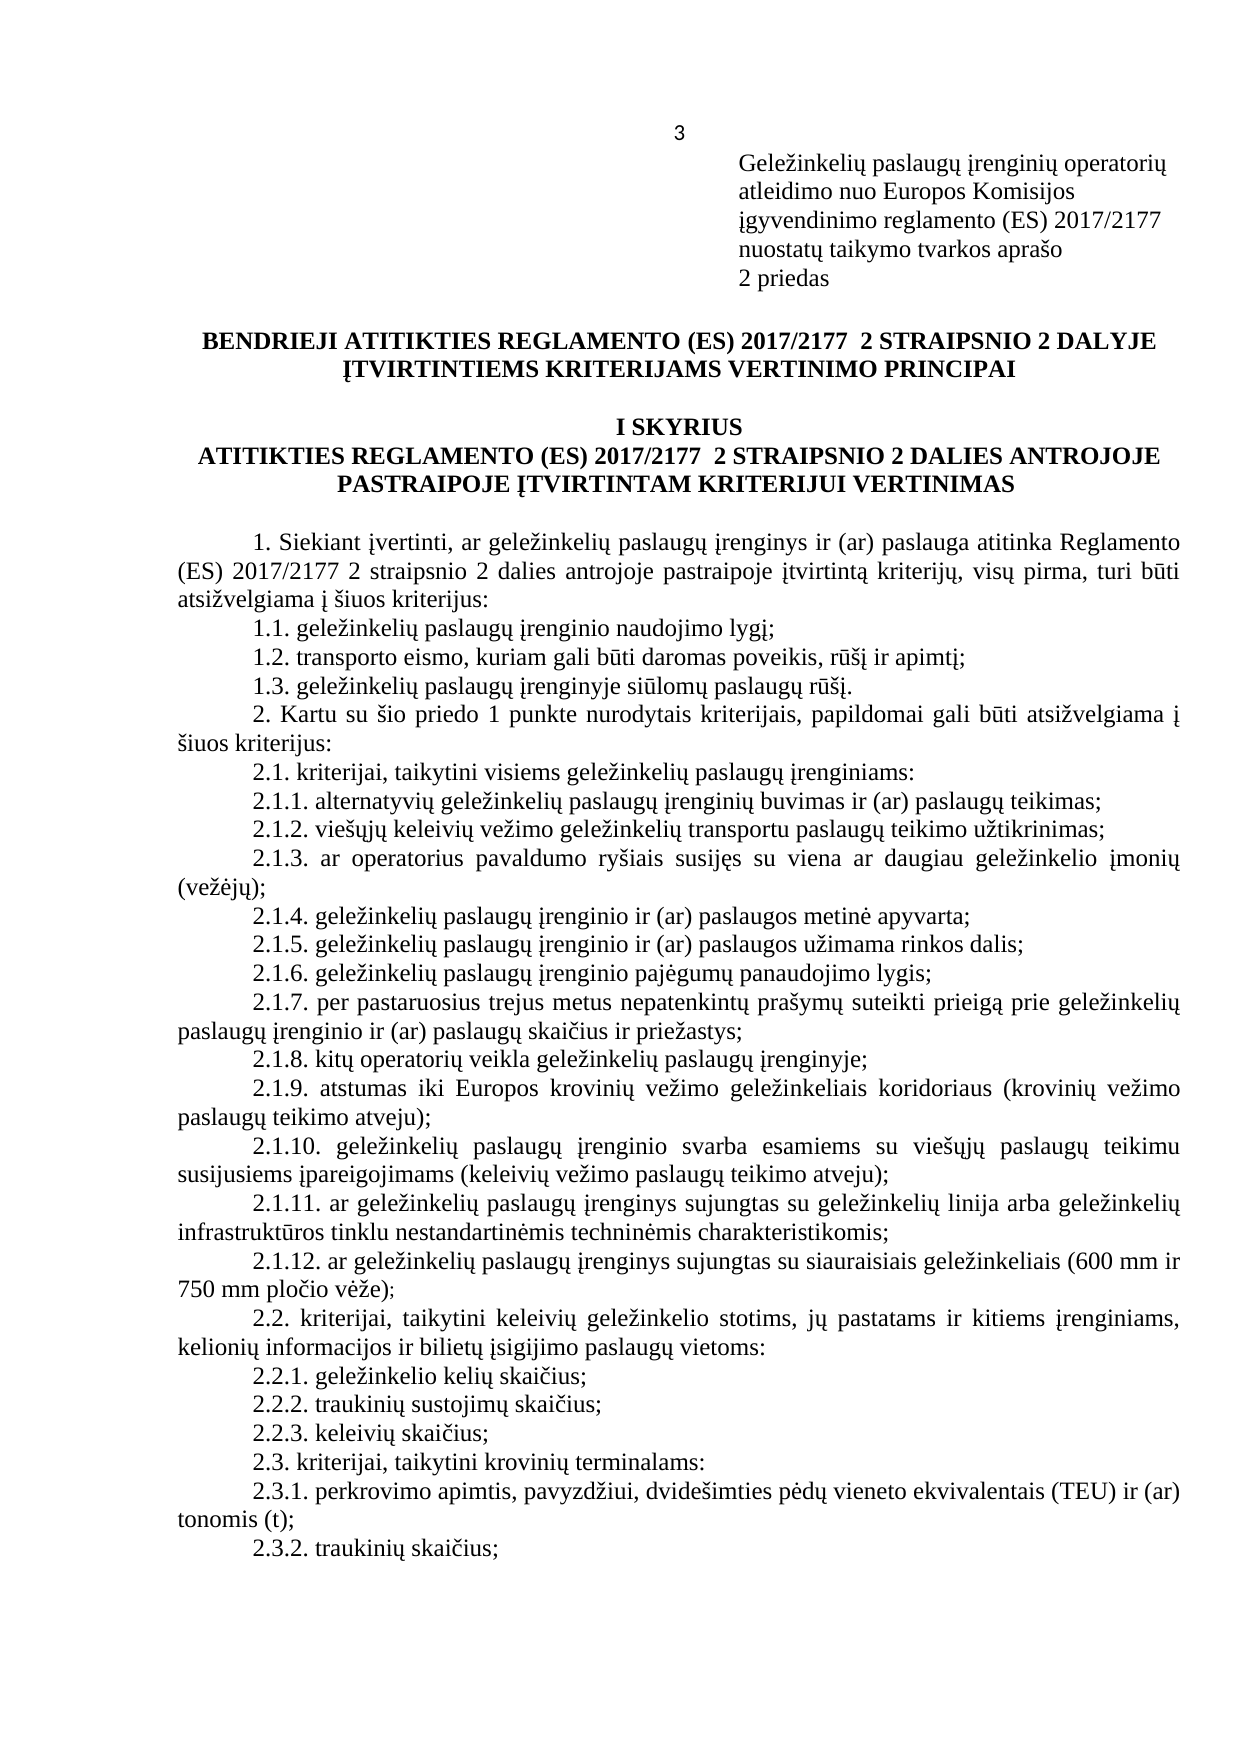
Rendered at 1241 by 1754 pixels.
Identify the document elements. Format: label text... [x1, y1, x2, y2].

text 1. Siekiant įvertinti, ar geležinkelių paslaugų įrenginys ir (ar) paslauga atitinka Reglamento (ES) 2017/2177 2 straipsnio 2 dalies antrojoje pastraipoje įtvirtintą kriterijų, visų pirma, turi būti atsižvelgiama į šiuos kriterijus: [177, 527, 1181, 613]
text 2.2.2. traukinių sustojimų skaičius; [177, 1389, 1181, 1418]
text 2.3.2. traukinių skaičius; [177, 1533, 1181, 1562]
text 2.2. kriterijai, taikytini keleivių geležinkelio stotims, jų pastatams ir kitiems įrenginiams, kelionių informacijos ir bilietų įsigijimo paslaugų vietoms: [177, 1303, 1181, 1361]
text Bendrieji ATITIKTIES reglamento (ES) 2017/2177 2 straipsnio 2 dalyje įtvirtintiems kriterijams VERTInimo principai [177, 326, 1181, 383]
text 2.1.7. per pastaruosius trejus metus nepatenkintų prašymų suteikti prieigą prie geležinkelių paslaugų įrenginio ir (ar) paslaugų skaičius ir priežastys; [177, 987, 1181, 1044]
text 2.2.3. keleivių skaičius; [177, 1418, 1181, 1447]
text 2.1.5. geležinkelių paslaugų įrenginio ir (ar) paslaugos užimama rinkos dalis; [177, 929, 1181, 958]
text 2. Kartu su šio priedo 1 punkte nurodytais kriterijais, papildomai gali būti atsižvelgiama į šiuos kriterijus: [177, 699, 1181, 757]
text ATITIKTIES REGLAMENTO (ES) 2017/2177 2 STRAIPSNIO 2 DALIES ANTROJOJE PASTRAIPOJE ĮTVIRTINTAM KRITERIJUI VERTINIMAS [177, 441, 1181, 527]
text 2.1.9. atstumas iki Europos krovinių vežimo geležinkeliais koridoriaus (krovinių vežimo paslaugų teikimo atveju); [177, 1073, 1181, 1131]
text 2.1.12. ar geležinkelių paslaugų įrenginys sujungtas su siauraisiais geležinkeliais (600 mm ir 750 mm pločio vėže); [177, 1246, 1181, 1303]
text 2 priedas [738, 263, 1181, 291]
text 2.1.6. geležinkelių paslaugų įrenginio pajėgumų panaudojimo lygis; [177, 958, 1181, 987]
text 2.1.4. geležinkelių paslaugų įrenginio ir (ar) paslaugos metinė apyvarta; [177, 901, 1181, 929]
text I SKYRIUS [177, 412, 1181, 441]
text 2.1. kriterijai, taikytini visiems geležinkelių paslaugų įrenginiams: [177, 757, 1181, 786]
text 2.1.2. viešųjų keleivių vežimo geležinkelių transportu paslaugų teikimo užtikrinimas; [177, 814, 1181, 843]
text 2.1.10. geležinkelių paslaugų įrenginio svarba esamiems su viešųjų paslaugų teikimu susijusiems įpareigojimams (keleivių vežimo paslaugų teikimo atveju); [177, 1131, 1181, 1188]
text 1.2. transporto eismo, kuriam gali būti daromas poveikis, rūšį ir apimtį; [177, 642, 1181, 671]
text 2.1.1. alternatyvių geležinkelių paslaugų įrenginių buvimas ir (ar) paslaugų teikimas; [177, 786, 1181, 814]
text 2.2.1. geležinkelio kelių skaičius; [177, 1361, 1181, 1389]
text nuostatų taikymo tvarkos aprašo [738, 234, 1181, 263]
text Geležinkelių paslaugų įrenginių operatorių [738, 148, 1181, 176]
text 2.3. kriterijai, taikytini krovinių terminalams: [177, 1447, 1181, 1476]
text 2.1.3. ar operatorius pavaldumo ryšiais susijęs su viena ar daugiau geležinkelio įmonių (vežėjų); [177, 843, 1181, 901]
text atleidimo nuo Europos Komisijos [738, 176, 1181, 205]
text 2.1.11. ar geležinkelių paslaugų įrenginys sujungtas su geležinkelių linija arba geležinkelių infrastruktūros tinklu nestandartinėmis techninėmis charakteristikomis; [177, 1188, 1181, 1246]
text 1.3. geležinkelių paslaugų įrenginyje siūlomų paslaugų rūšį. [177, 671, 1181, 699]
text įgyvendinimo reglamento (ES) 2017/2177 [738, 205, 1181, 234]
text 2.1.8. kitų operatorių veikla geležinkelių paslaugų įrenginyje; [177, 1044, 1181, 1073]
text 1.1. geležinkelių paslaugų įrenginio naudojimo lygį; [177, 613, 1181, 642]
text 2.3.1. perkrovimo apimtis, pavyzdžiui, dvidešimties pėdų vieneto ekvivalentais (TEU) ir (ar) tonomis (t); [177, 1476, 1181, 1533]
